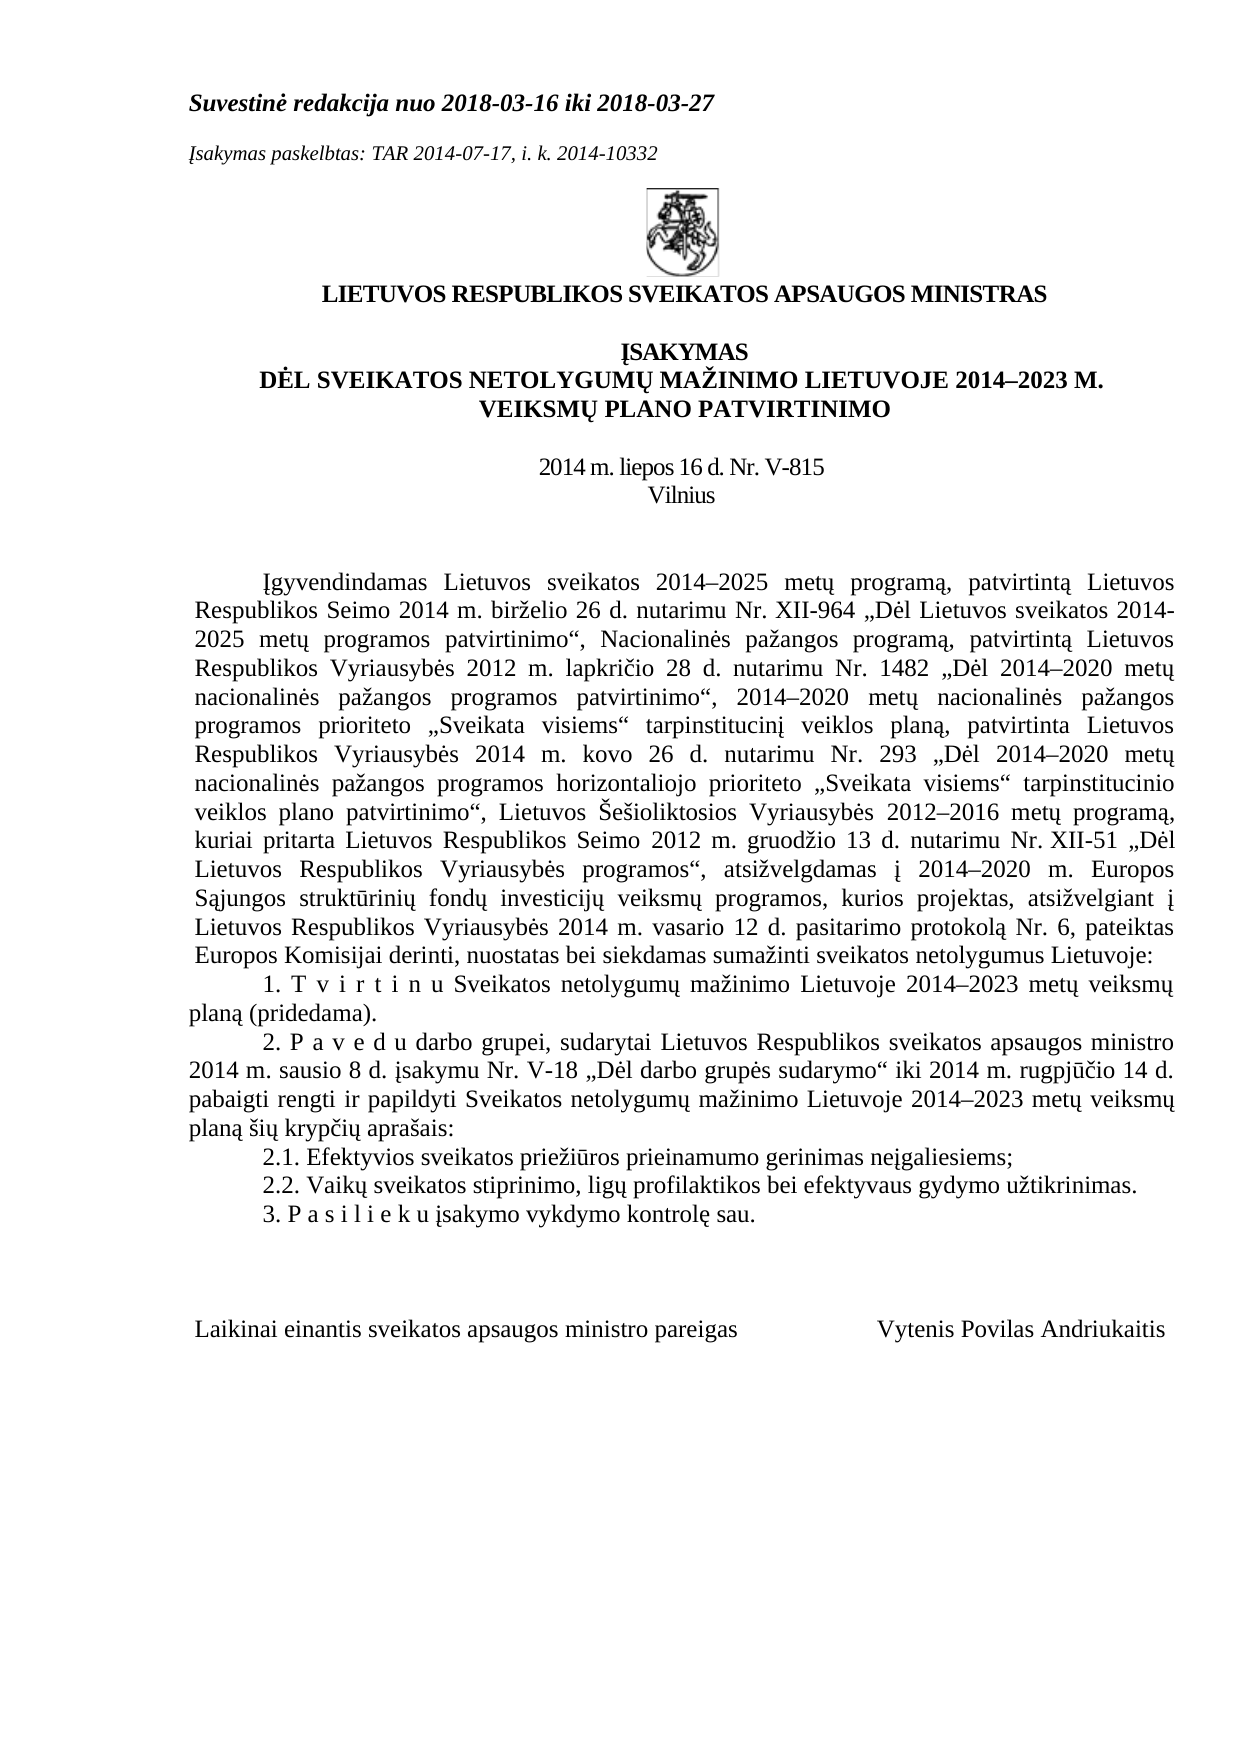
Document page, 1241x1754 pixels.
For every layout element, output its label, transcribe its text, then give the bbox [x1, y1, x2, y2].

text 2014 m. liepos 16 d. Nr. V-815 [188, 452, 1175, 481]
text 3. P a s i l i e k u įsakymo vykdymo kontrolę sau. [188, 1199, 1175, 1228]
text Įsakymas paskelbtas: TAR 2014-07-17, i. k. 2014-10332 [188, 141, 1181, 165]
text Suvestinė redakcija nuo 2018-03-16 iki 2018-03-27 [188, 88, 1181, 117]
text Vilnius [188, 481, 1175, 509]
text DĖL SVEIKATOS NETOLYGUMŲ MAŽINIMO LIETUVOJE 2014–2023 M. [188, 366, 1181, 394]
text VEIKSMŲ PLANO PATVIRTINIMO [188, 394, 1181, 423]
text Įgyvendindamas Lietuvos sveikatos 2014–2025 metų programą, patvirtintą Lietuvos Respublikos Seimo 2014 m. birželio 26 d. nutarimu Nr. XII-964 „Dėl Lietuvos sveikatos 2014-2025 metų programos patvirtinimo“, Nacionalinės pažangos programą, patvirtintą Lietuvos Respublikos Vyriausybės 2012 m. lapkričio 28 d. nutarimu Nr. 1482 „Dėl 2014–2020 metų nacionalinės pažangos programos patvirtinimo“, 2014–2020 metų nacionalinės pažangos programos prioriteto „Sveikata visiems“ tarpinstitucinį veiklos planą, patvirtinta Lietuvos Respublikos Vyriausybės 2014 m. kovo 26 d. nutarimu Nr. 293 „Dėl 2014–2020 metų nacionalinės pažangos programos horizontaliojo prioriteto „Sveikata visiems“ tarpinstitucinio veiklos plano patvirtinimo“, Lietuvos Šešioliktosios Vyriausybės 2012–2016 metų programą, kuriai pritarta Lietuvos Respublikos Seimo 2012 m. gruodžio 13 d. nutarimu Nr. XII-51 „Dėl Lietuvos Respublikos Vyriausybės programos“, atsižvelgdamas į 2014–2020 m. Europos Sąjungos struktūrinių fondų investicijų veiksmų programos, kurios projektas, atsižvelgiant į Lietuvos Respublikos Vyriausybės 2014 m. vasario 12 d. pasitarimo protokolą Nr. 6, pateiktas Europos Komisijai derinti, nuostatas bei siekdamas sumažinti sveikatos netolygumus Lietuvoje: [194, 567, 1175, 969]
text 1. T v i r t i n u Sveikatos netolygumų mažinimo Lietuvoje 2014–2023 metų veiksmų planą (pridedama). [188, 969, 1175, 1027]
text Laikinai einantis sveikatos apsaugos ministro pareigas Vytenis Povilas Andriukaitis [194, 1314, 1175, 1343]
text ĮSAKYMAS [188, 337, 1181, 366]
text 2. P a v e d u darbo grupei, sudarytai Lietuvos Respublikos sveikatos apsaugos ministro 2014 m. sausio 8 d. įsakymu Nr. V-18 „Dėl darbo grupės sudarymo“ iki 2014 m. rugpjūčio 14 d. pabaigti rengti ir papildyti Sveikatos netolygumų mažinimo Lietuvoje 2014–2023 metų veiksmų planą šių krypčių aprašais: [188, 1027, 1175, 1142]
text 2.1. Efektyvios sveikatos priežiūros prieinamumo gerinimas neįgaliesiems; [188, 1142, 1175, 1171]
text LIETUVOS RESPUBLIKOS SVEIKATOS APSAUGOS MINISTRAS [188, 279, 1181, 308]
text 2.2. Vaikų sveikatos stiprinimo, ligų profilaktikos bei efektyvaus gydymo užtikrinimas. [188, 1171, 1175, 1199]
